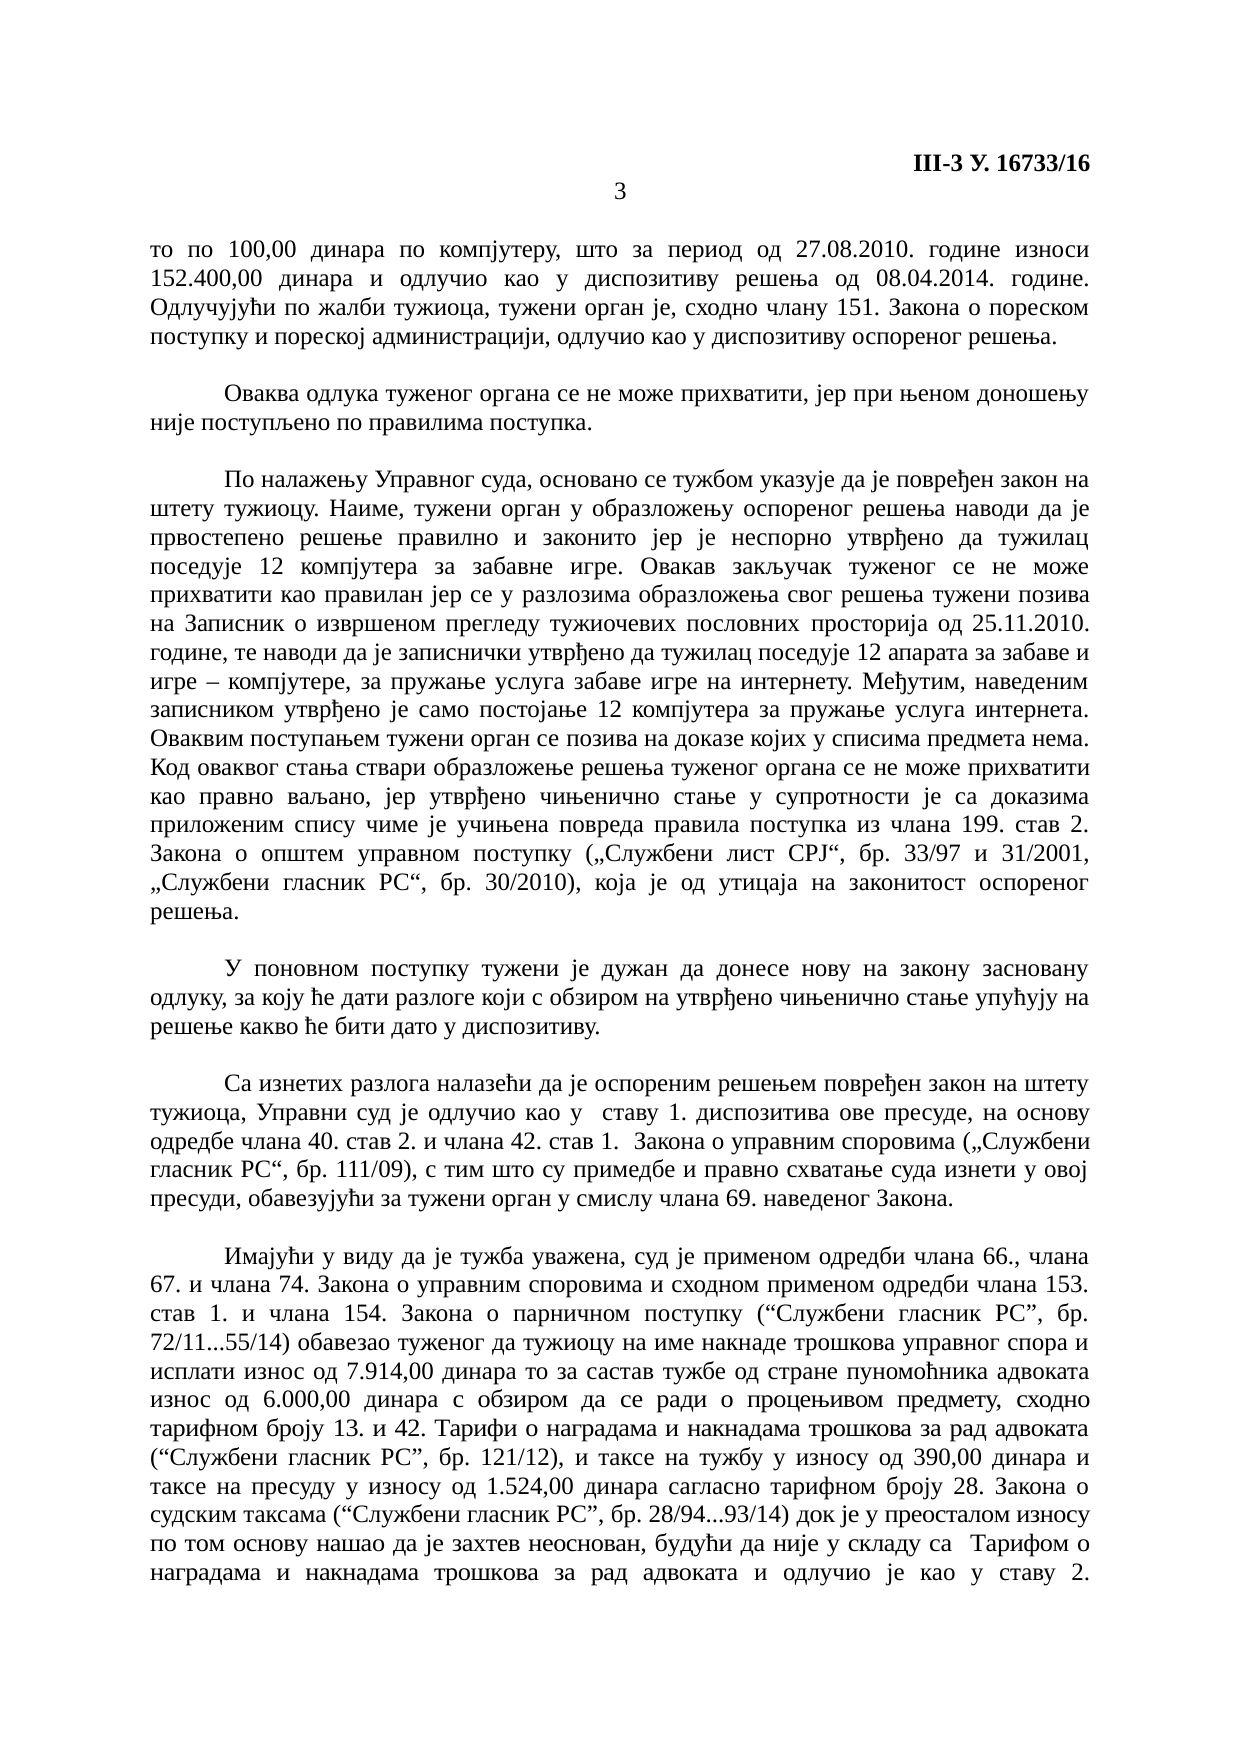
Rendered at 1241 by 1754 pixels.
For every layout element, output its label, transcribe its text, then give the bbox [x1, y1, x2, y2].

text то по 100,00 динара по компјутеру, што за период од 27.08.2010. године износи 152.400,00 динара и одлучио као у диспозитиву решења од 08.04.2014. године. Одлучујући по жалби тужиоца, тужени орган је, сходно члану 151. Закона о пореском поступку и пореској администрацији, одлучио као у диспозитиву оспореног решења. [150, 234, 1090, 349]
text Оваква одлука туженог органа се не може прихватити, јер при њеном доношењу није поступљено по правилима поступка. [150, 378, 1090, 436]
text Имајући у виду да је тужба уважена, суд је применом одредби члана 66., члана 67. и члана 74. Закона о управним споровима и сходном применом одредби члана 153. став 1. и члана 154. Закона о парничном поступку (“Службени гласник РС”, бр. 72/11...55/14) обавезао туженог да тужиоцу на име накнаде трошкова управног спора и исплати износ од 7.914,00 динара то за састав тужбе од стране пуномоћника адвоката износ од 6.000,00 динара с обзиром да се ради о процењивом предмету, сходно тарифном броју 13. и 42. Тарифи о наградама и накнадама трошкова за рад адвоката (“Службени гласник РС”, бр. 121/12), и таксе на тужбу у износу од 390,00 динара и таксе на пресуду у износу од 1.524,00 динара сагласно тарифном броју 28. Закона о судским таксама (“Службени гласник РС”, бр. 28/94...93/14) док је у преосталом износу по том основу нашао да је захтев неоснован, будући да није у складу са Тарифом о наградама и накнадама трошкова за рад адвоката и одлучио је као у ставу 2. [150, 1241, 1090, 1586]
text Са изнетих разлога налазећи да је оспореним решењем повређен закон на штету тужиоца, Управни суд је одлучио као у ставу 1. диспозитива ове пресуде, на основу одредбе члана 40. став 2. и члана 42. став 1. Закона о управним споровима („Службени гласник РС“, бр. 111/09), с тим што су примедбе и правно схватање суда изнети у овој пресуди, обавезујући за тужени орган у смислу члана 69. наведеног Закона. [150, 1068, 1090, 1212]
text У поновном поступку тужени је дужан да донесе нову на закону засновану одлуку, за коју ће дати разлоге који с обзиром на утврђено чињенично стање упућују на решење какво ће бити дато у диспозитиву. [150, 953, 1090, 1039]
text По налажењу Управног суда, основано се тужбом указује да је повређен закон на штету тужиоцу. Наиме, тужени орган у образложењу оспореног решења наводи да је првостепено решење правилно и законито јер је неспорно утврђено да тужилац поседује 12 компјутера за забавне игре. Овакав закључак туженог се не може прихватити као правилан јер се у разлозима образложења свог решења тужени позива на Записник о извршеном прегледу тужиочевих пословних просторија од 25.11.2010. године, те наводи да је записнички утврђено да тужилац поседује 12 апарата за забаве и игре – компјутере, за пружање услуга забаве игре на интернету. Међутим, наведеним записником утврђено је само постојање 12 компјутера за пружање услуга интернета. Оваквим поступањем тужени орган се позива на доказе којих у списима предмета нема. Код оваквог стања ствари образложење решења туженог органа се не може прихватити као правно ваљано, јер утврђено чињенично стање у супротности је са доказима приложеним спису чиме је учињена повреда правила поступка из члана 199. став 2. Закона о општем управном поступку („Службени лист СРЈ“, бр. 33/97 и 31/2001, „Службени гласник РС“, бр. 30/2010), која је од утицаја на законитост оспореног решења. [150, 464, 1090, 924]
